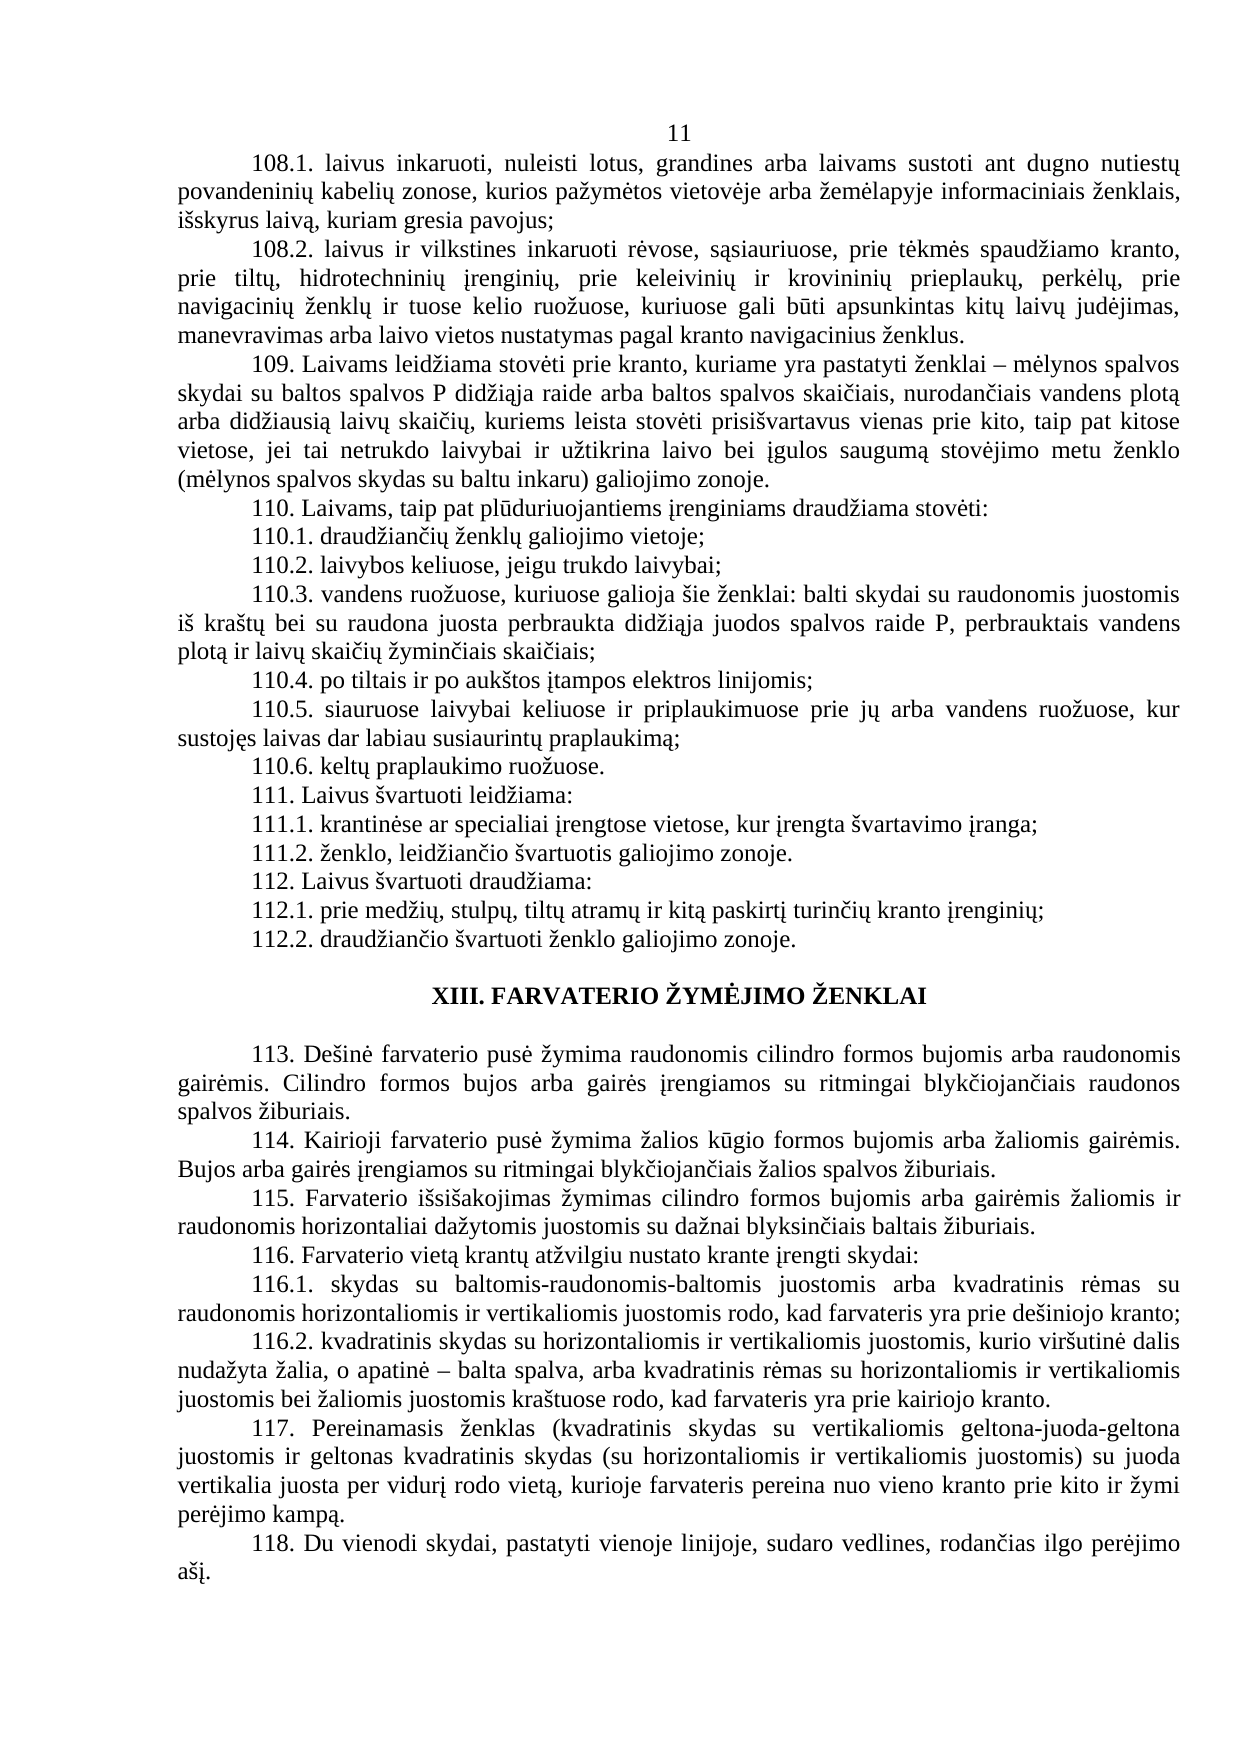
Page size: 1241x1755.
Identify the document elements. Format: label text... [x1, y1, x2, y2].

text 117. Pereinamasis ženklas (kvadratinis skydas su vertikaliomis geltona-juoda-geltona juostomis ir geltonas kvadratinis skydas (su horizontaliomis ir vertikaliomis juostomis) su juoda vertikalia juosta per vidurį rodo vietą, kurioje farvateris pereina nuo vieno kranto prie kito ir žymi perėjimo kampą. [177, 1413, 1181, 1528]
text XIII. FARVATERIO ŽYMĖJIMO ŽENKLAI [177, 981, 1181, 1010]
text 116.1. skydas su baltomis-raudonomis-baltomis juostomis arba kvadratinis rėmas su raudonomis horizontaliomis ir vertikaliomis juostomis rodo, kad farvateris yra prie dešiniojo kranto; [177, 1269, 1181, 1326]
text 118. Du vienodi skydai, pastatyti vienoje linijoje, sudaro vedlines, rodančias ilgo perėjimo ašį. [177, 1528, 1181, 1585]
text 111.1. krantinėse ar specialiai įrengtose vietose, kur įrengta švartavimo įranga; [177, 809, 1181, 838]
text 116. Farvaterio vietą krantų atžvilgiu nustato krante įrengti skydai: [177, 1240, 1181, 1269]
text 111.2. ženklo, leidžiančio švartuotis galiojimo zonoje. [177, 838, 1181, 866]
text 110.6. keltų praplaukimo ruožuose. [177, 751, 1181, 780]
text 112. Laivus švartuoti draudžiama: [177, 866, 1181, 895]
text 112.2. draudžiančio švartuoti ženklo galiojimo zonoje. [177, 924, 1181, 953]
text 113. Dešinė farvaterio pusė žymima raudonomis cilindro formos bujomis arba raudonomis gairėmis. Cilindro formos bujos arba gairės įrengiamos su ritmingai blykčiojančiais raudonos spalvos žiburiais. [177, 1039, 1181, 1125]
text 110.1. draudžiančių ženklų galiojimo vietoje; [177, 521, 1181, 550]
text 112.1. prie medžių, stulpų, tiltų atramų ir kitą paskirtį turinčių kranto įrenginių; [177, 895, 1181, 924]
text 114. Kairioji farvaterio pusė žymima žalios kūgio formos bujomis arba žaliomis gairėmis. Bujos arba gairės įrengiamos su ritmingai blykčiojančiais žalios spalvos žiburiais. [177, 1125, 1181, 1183]
text 110.5. siauruose laivybai keliuose ir priplaukimuose prie jų arba vandens ruožuose, kur sustojęs laivas dar labiau susiaurintų praplaukimą; [177, 694, 1181, 751]
text 110.2. laivybos keliuose, jeigu trukdo laivybai; [177, 550, 1181, 579]
text 109. Laivams leidžiama stovėti prie kranto, kuriame yra pastatyti ženklai – mėlynos spalvos skydai su baltos spalvos P didžiąja raide arba baltos spalvos skaičiais, nurodančiais vandens plotą arba didžiausią laivų skaičių, kuriems leista stovėti prisišvartavus vienas prie kito, taip pat kitose vietose, jei tai netrukdo laivybai ir užtikrina laivo bei įgulos saugumą stovėjimo metu ženklo (mėlynos spalvos skydas su baltu inkaru) galiojimo zonoje. [177, 349, 1181, 493]
text 116.2. kvadratinis skydas su horizontaliomis ir vertikaliomis juostomis, kurio viršutinė dalis nudažyta žalia, o apatinė – balta spalva, arba kvadratinis rėmas su horizontaliomis ir vertikaliomis juostomis bei žaliomis juostomis kraštuose rodo, kad farvateris yra prie kairiojo kranto. [177, 1326, 1181, 1413]
text 110.3. vandens ruožuose, kuriuose galioja šie ženklai: balti skydai su raudonomis juostomis iš kraštų bei su raudona juosta perbraukta didžiąja juodos spalvos raide P, perbrauktais vandens plotą ir laivų skaičių žyminčiais skaičiais; [177, 579, 1181, 665]
text 111. Laivus švartuoti leidžiama: [177, 780, 1181, 809]
text 108.1. laivus inkaruoti, nuleisti lotus, grandines arba laivams sustoti ant dugno nutiestų povandeninių kabelių zonose, kurios pažymėtos vietovėje arba žemėlapyje informaciniais ženklais, išskyrus laivą, kuriam gresia pavojus; [177, 148, 1181, 234]
text 108.2. laivus ir vilkstines inkaruoti rėvose, sąsiauriuose, prie tėkmės spaudžiamo kranto, prie tiltų, hidrotechninių įrenginių, prie keleivinių ir krovininių prieplaukų, perkėlų, prie navigacinių ženklų ir tuose kelio ruožuose, kuriuose gali būti apsunkintas kitų laivų judėjimas, manevravimas arba laivo vietos nustatymas pagal kranto navigacinius ženklus. [177, 234, 1181, 349]
text 110. Laivams, taip pat plūduriuojantiems įrenginiams draudžiama stovėti: [177, 493, 1181, 521]
text 115. Farvaterio išsišakojimas žymimas cilindro formos bujomis arba gairėmis žaliomis ir raudonomis horizontaliai dažytomis juostomis su dažnai blyksinčiais baltais žiburiais. [177, 1183, 1181, 1240]
text 110.4. po tiltais ir po aukštos įtampos elektros linijomis; [177, 665, 1181, 694]
